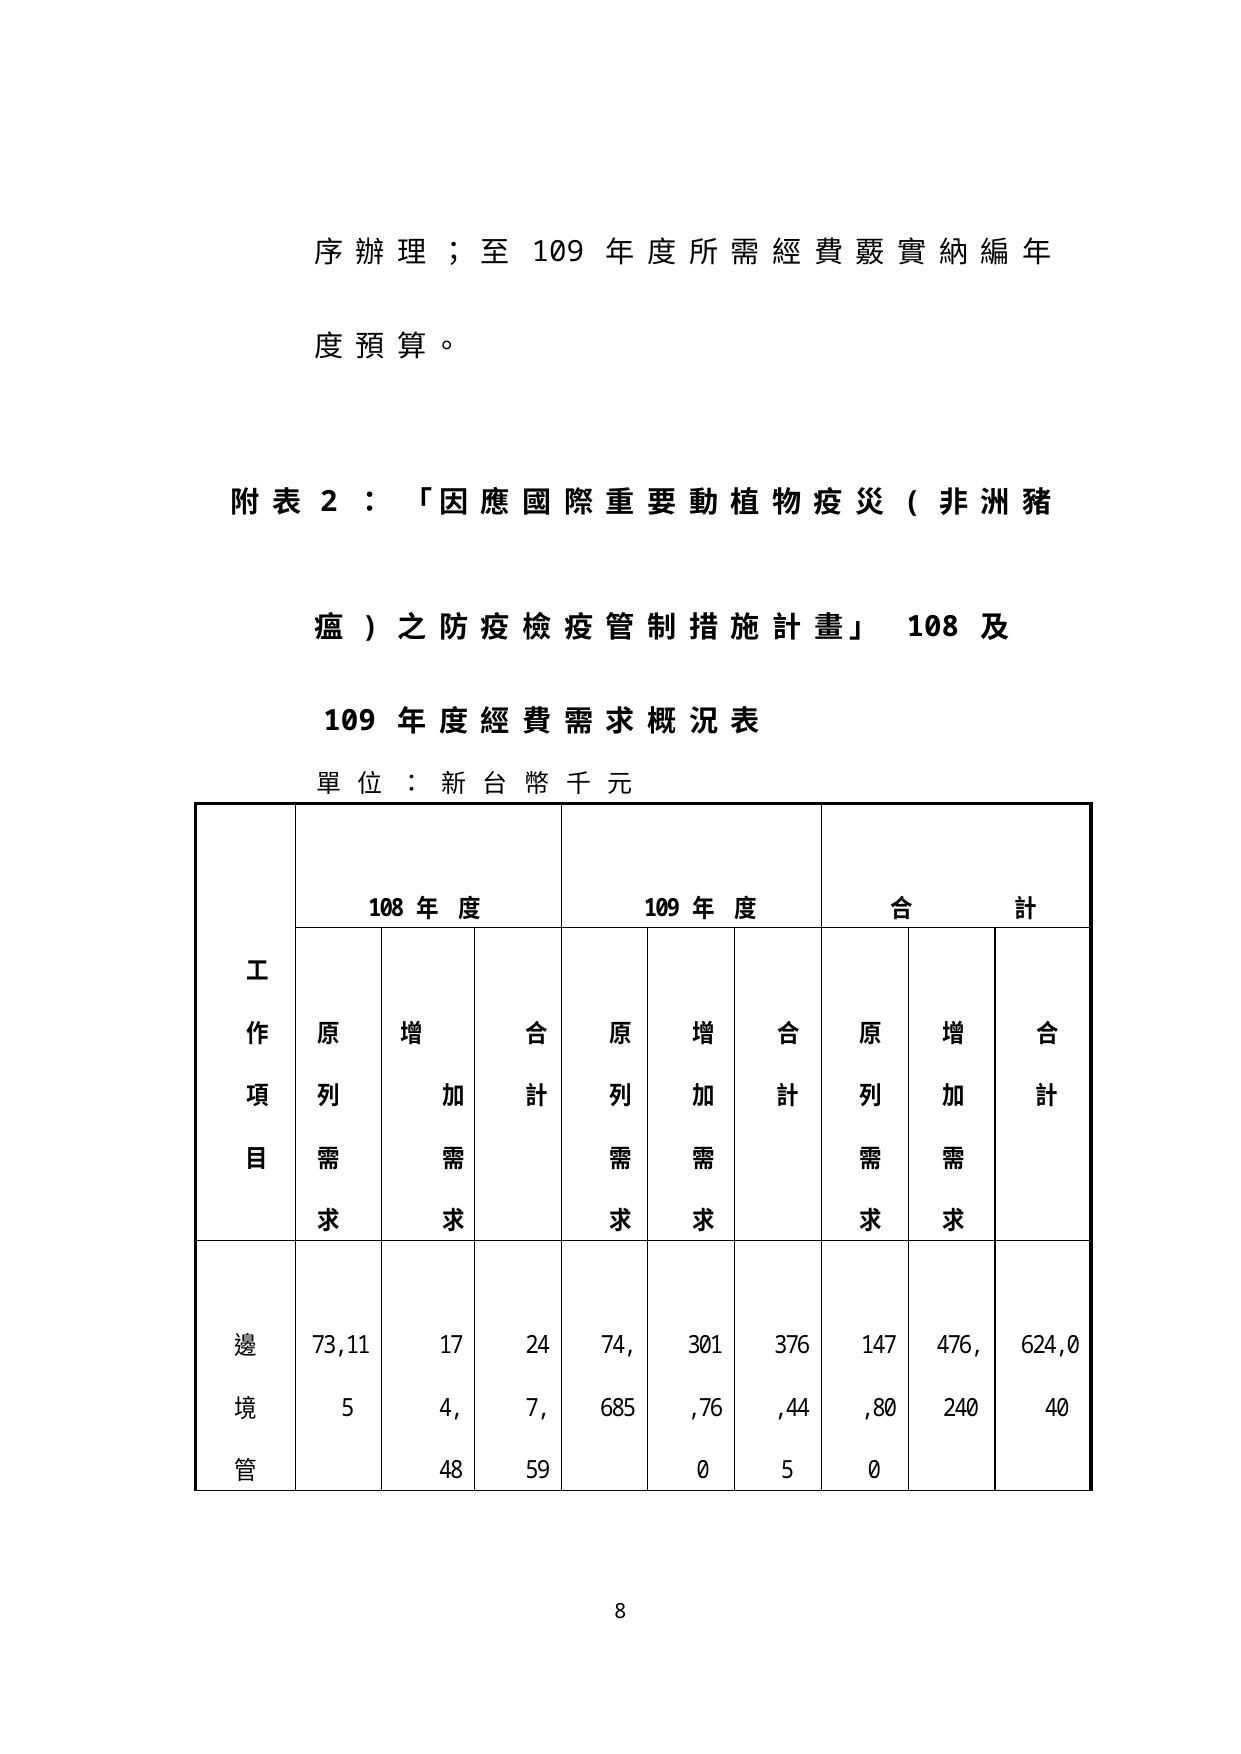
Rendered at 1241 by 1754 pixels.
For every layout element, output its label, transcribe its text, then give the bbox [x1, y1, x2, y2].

table_header 108年度 [296, 805, 561, 927]
table_cell 合 計 [735, 928, 821, 1240]
table_cell 增加需求 [909, 928, 994, 1240]
table_cell 624,040 [996, 1241, 1089, 1490]
table_header 合 計 [822, 805, 1089, 927]
table_cell 73,115 [296, 1241, 381, 1490]
table_cell 原列需求 [822, 928, 908, 1240]
table_cell 74,685 [562, 1241, 647, 1490]
table_header 工作項目 [197, 805, 295, 1240]
table_cell 合 計 [996, 928, 1089, 1240]
table_cell 174,48 [382, 1241, 474, 1490]
table_header 109年度 [562, 805, 821, 927]
table_cell 147,800 [822, 1241, 908, 1490]
table_cell 合計 [475, 928, 561, 1240]
text 附表2：「因應國際重要動植物疫災(非洲豬瘟)之防疫檢疫管制措施計畫」108及109年度經費需求概況表 單位：新台幣千元 [186, 427, 1058, 802]
table_cell 247,59 [475, 1241, 561, 1490]
table_cell 邊境管 [197, 1241, 295, 1490]
table_cell 增加需求 [648, 928, 734, 1240]
table_cell 原列需求 [562, 928, 647, 1240]
table_cell 原列需求 [296, 928, 381, 1240]
table_cell 增加需求 [382, 928, 474, 1240]
table_cell 301,760 [648, 1241, 734, 1490]
text 序辦理；至109年度所需經費覈實納編年度預算。 [271, 177, 1058, 365]
table_cell 376,445 [735, 1241, 821, 1490]
table_cell 476,240 [909, 1241, 994, 1490]
